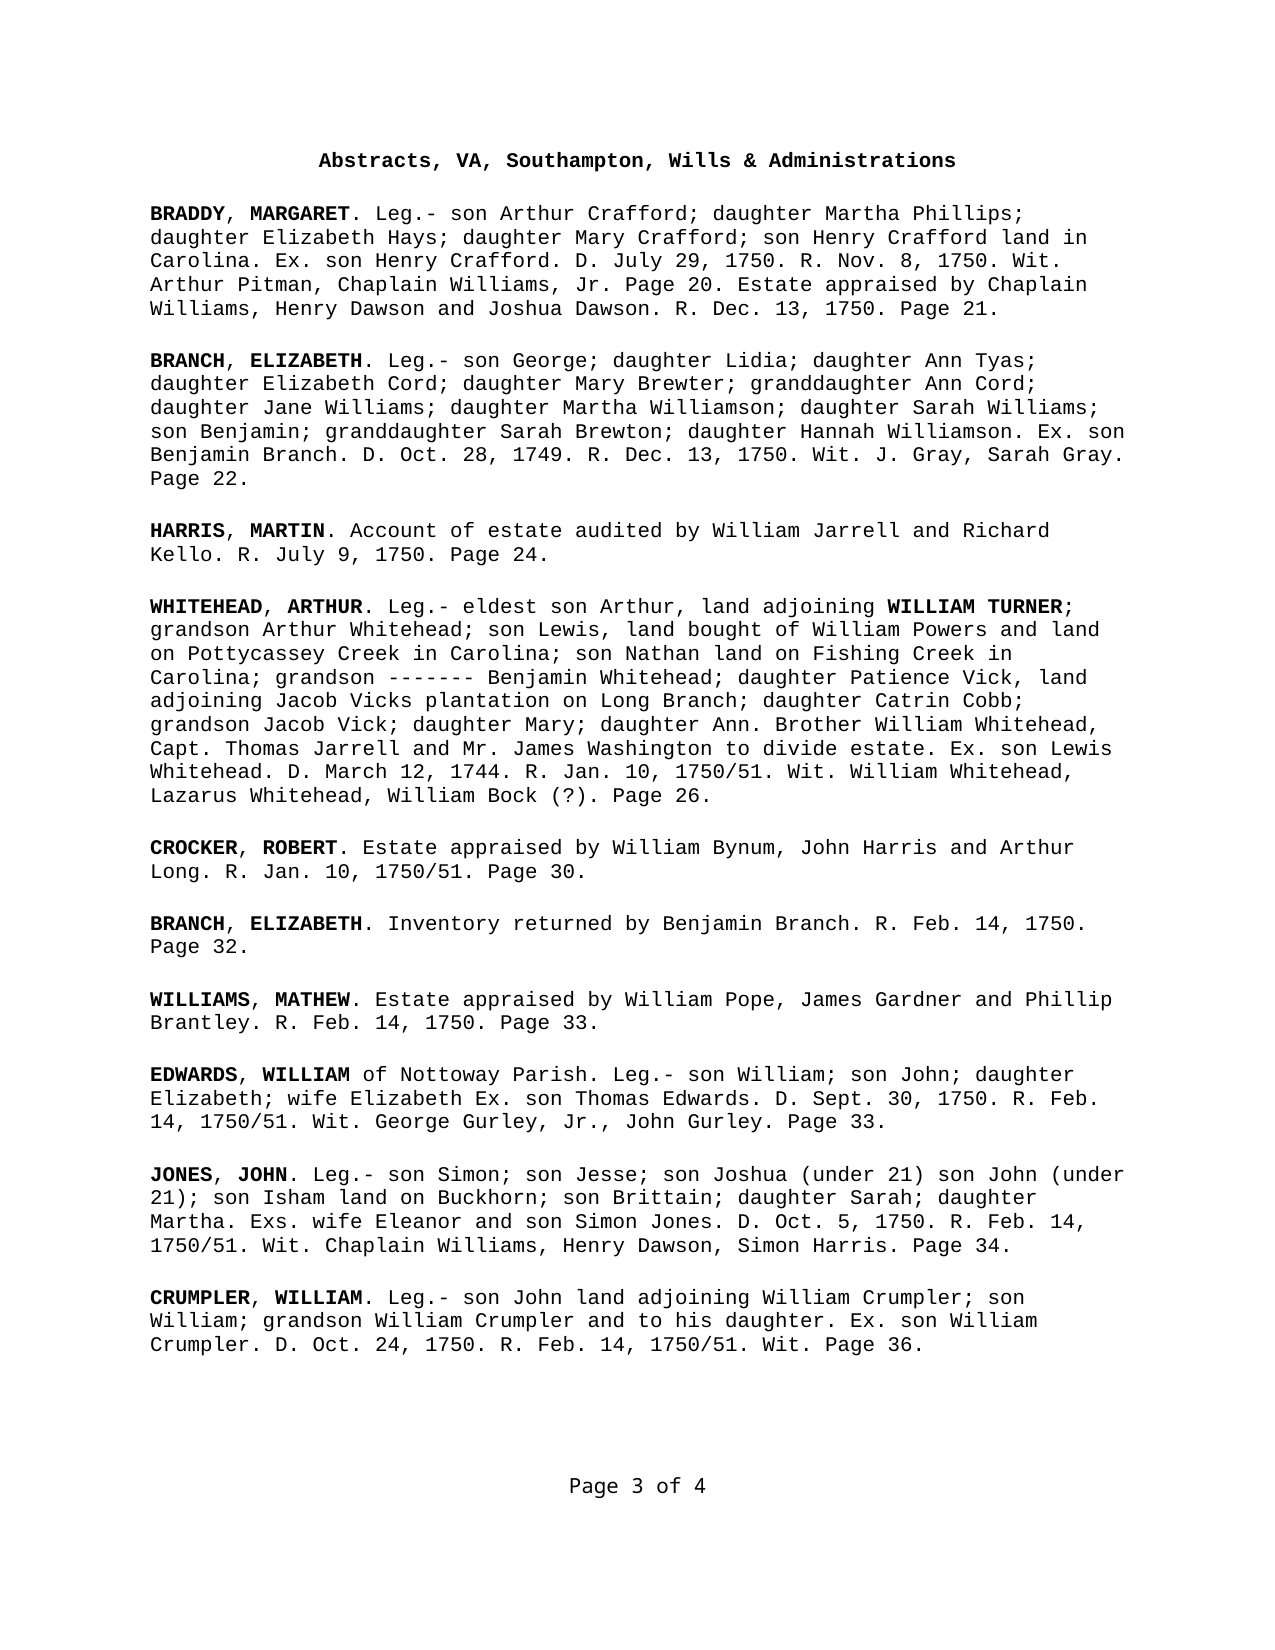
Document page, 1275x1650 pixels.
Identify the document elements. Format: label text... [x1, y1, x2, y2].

text CROCKER, Robert. Estate appraised by William Bynum, John Harris and Arthur Long. R. Jan. 10, 1750/51. Page 30. [150, 837, 1125, 884]
text HARRIS, Martin. Account of estate audited by William Jarrell and Richard Kello. R. July 9, 1750. Page 24. [150, 520, 1125, 567]
text BRANCH, Elizabeth. Leg.- son George; daughter Lidia; daughter Ann Tyas; daughter Elizabeth Cord; daughter Mary Brewter; granddaughter Ann Cord; daughter Jane Williams; daughter Martha Williamson; daughter Sarah Williams; son Benjamin; granddaughter Sarah Brewton; daughter Hannah Williamson. Ex. son Benjamin Branch. D. Oct. 28, 1749. R. Dec. 13, 1750. Wit. J. Gray, Sarah Gray. Page 22. [150, 350, 1125, 492]
text CRUMPLER, William. Leg.- son John land adjoining William Crumpler; son William; grandson William Crumpler and to his daughter. Ex. son William Crumpler. D. Oct. 24, 1750. R. Feb. 14, 1750/51. Wit. Page 36. [150, 1287, 1125, 1358]
text BRADDY, Margaret. Leg.- son Arthur Crafford; daughter Martha Phillips; daughter Elizabeth Hays; daughter Mary Crafford; son Henry Crafford land in Carolina. Ex. son Henry Crafford. D. July 29, 1750. R. Nov. 8, 1750. Wit. Arthur Pitman, Chaplain Williams, Jr. Page 20. Estate appraised by Chaplain Williams, Henry Dawson and Joshua Dawson. R. Dec. 13, 1750. Page 21. [150, 203, 1125, 321]
text BRANCH, Elizabeth. Inventory returned by Benjamin Branch. R. Feb. 14, 1750. Page 32. [150, 913, 1125, 960]
text JONES, John. Leg.- son Simon; son Jesse; son Joshua (under 21) son John (under 21); son Isham land on Buckhorn; son Brittain; daughter Sarah; daughter Martha. Exs. wife Eleanor and son Simon Jones. D. Oct. 5, 1750. R. Feb. 14, 1750/51. Wit. Chaplain Williams, Henry Dawson, Simon Harris. Page 34. [150, 1164, 1125, 1258]
text WILLIAMS, Mathew. Estate appraised by William Pope, James Gardner and Phillip Brantley. R. Feb. 14, 1750. Page 33. [150, 988, 1125, 1036]
text EDWARDS, William of Nottoway Parish. Leg.- son William; son John; daughter Elizabeth; wife Elizabeth Ex. son Thomas Edwards. D. Sept. 30, 1750. R. Feb. 14, 1750/51. Wit. George Gurley, Jr., John Gurley. Page 33. [150, 1064, 1125, 1135]
text WHITEHEAD, Arthur. Leg.- eldest son Arthur, land adjoining William Turner; grandson Arthur Whitehead; son Lewis, land bought of William Powers and land on Pottycassey Creek in Carolina; son Nathan land on Fishing Creek in Carolina; grandson ------- Benjamin Whitehead; daughter Patience Vick, land adjoining Jacob Vicks plantation on Long Branch; daughter Catrin Cobb; grandson Jacob Vick; daughter Mary; daughter Ann. Brother William Whitehead, Capt. Thomas Jarrell and Mr. James Washington to divide estate. Ex. son Lewis Whitehead. D. March 12, 1744. R. Jan. 10, 1750/51. Wit. William Whitehead, Lazarus Whitehead, William Bock (?). Page 26. [150, 596, 1125, 809]
